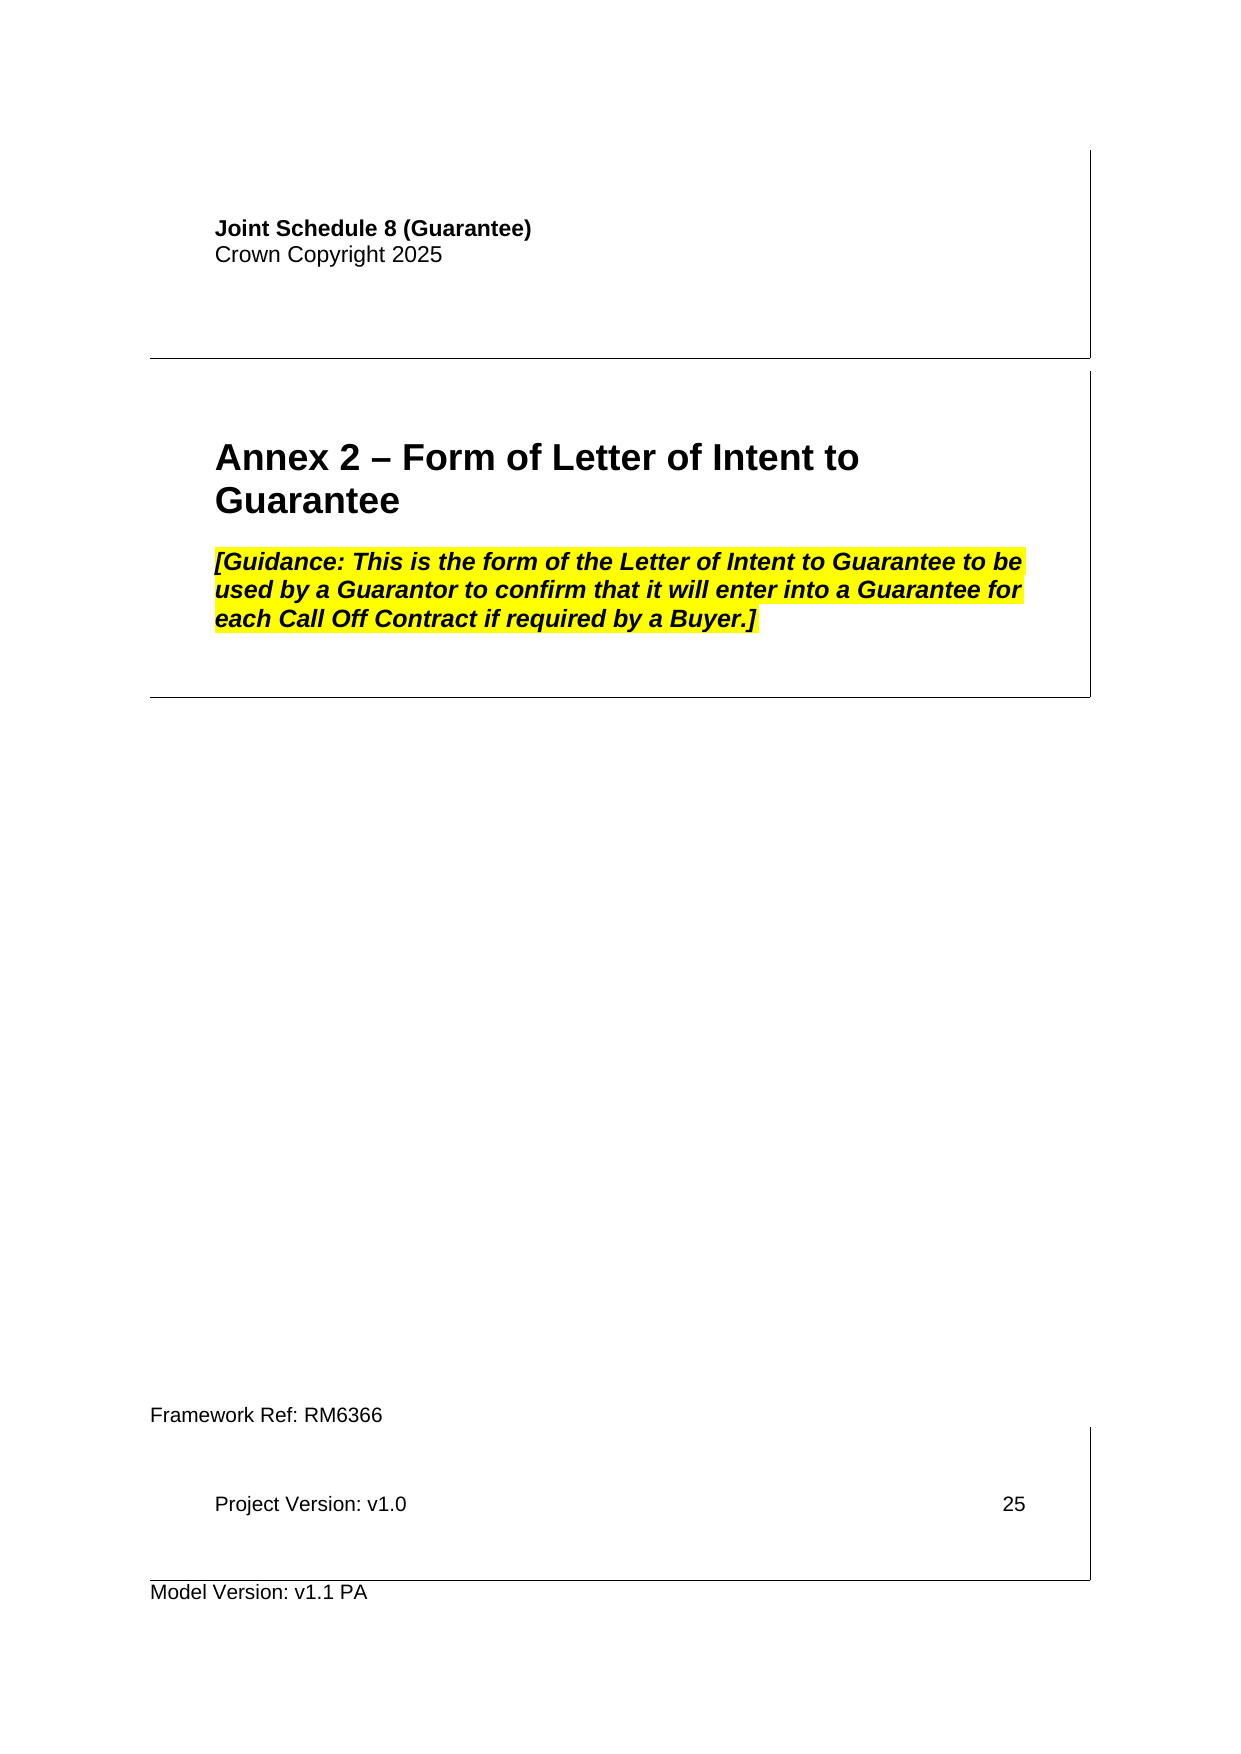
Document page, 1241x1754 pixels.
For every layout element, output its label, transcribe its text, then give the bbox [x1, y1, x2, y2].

text [Guidance: This is the form of the Letter of Intent to Guarantee to be used by a Guarantor to confirm that it will enter into a Guarantee for each Call Off Contract if required by a Buyer.] [150, 482, 1090, 697]
text Annex 2 – Form of Letter of Intent to Guarantee [150, 371, 1090, 482]
